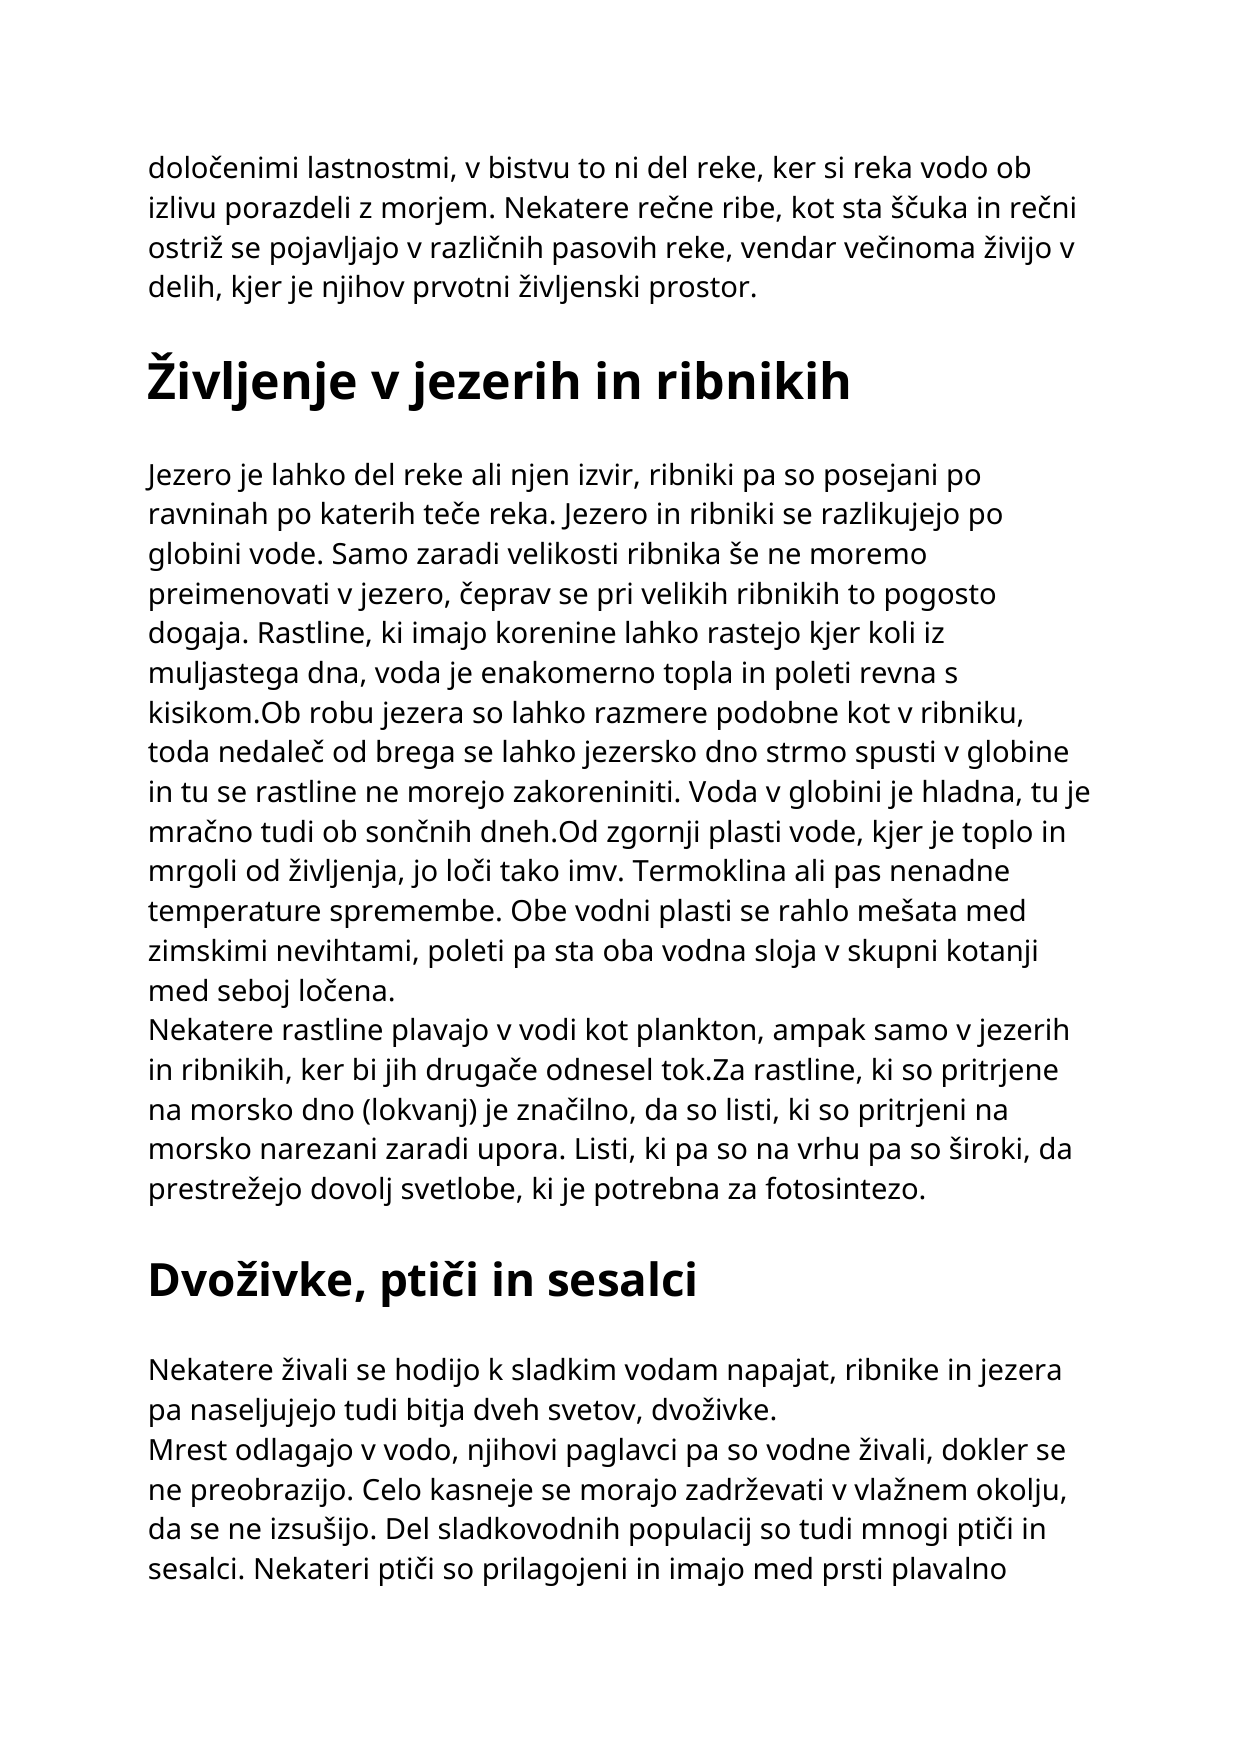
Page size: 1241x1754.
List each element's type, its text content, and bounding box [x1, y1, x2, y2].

text Mrest odlagajo v vodo, njihovi paglavci pa so vodne živali, dokler se ne preobrazijo. Celo kasneje se morajo zadrževati v vlažnem okolju, da se ne izsušijo. Del sladkovodnih populacij so tudi mnogi ptiči in sesalci. Nekateri ptiči so prilagojeni in imajo med prsti plavalno [148, 1429, 1093, 1588]
text določenimi lastnostmi, v bistvu to ni del reke, ker si reka vodo ob izlivu porazdeli z morjem. Nekatere rečne ribe, kot sta ščuka in rečni ostriž se pojavljajo v različnih pasovih reke, vendar večinoma živijo v delih, kjer je njihov prvotni življenski prostor. [148, 148, 1093, 306]
text Nekatere rastline plavajo v vodi kot plankton, ampak samo v jezerih in ribnikih, ker bi jih drugače odnesel tok.Za rastline, ki so pritrjene na morsko dno (lokvanj) je značilno, da so listi, ki so pritrjeni na morsko narezani zaradi upora. Listi, ki pa so na vrhu pa so široki, da prestrežejo dovolj svetlobe, ki je potrebna za fotosintezo. [148, 1009, 1093, 1208]
subtitle Dvoživke, ptiči in sesalci [148, 1248, 1093, 1310]
text Jezero je lahko del reke ali njen izvir, ribniki pa so posejani po ravninah po katerih teče reka. Jezero in ribniki se razlikujejo po globini vode. Samo zaradi velikosti ribnika še ne moremo preimenovati v jezero, čeprav se pri velikih ribnikih to pogosto dogaja. Rastline, ki imajo korenine lahko rastejo kjer koli iz muljastega dna, voda je enakomerno topla in poleti revna s kisikom.Ob robu jezera so lahko razmere podobne kot v ribniku, toda nedaleč od brega se lahko jezersko dno strmo spusti v globine in tu se rastline ne morejo zakoreniniti. Voda v globini je hladna, tu je mračno tudi ob sončnih dneh.Od zgornji plasti vode, kjer je toplo in mrgoli od življenja, jo loči tako imv. Termoklina ali pas nenadne temperature spremembe. Obe vodni plasti se rahlo mešata med zimskimi nevihtami, poleti pa sta oba vodna sloja v skupni kotanji med seboj ločena. [148, 454, 1093, 1009]
text Nekatere živali se hodijo k sladkim vodam napajat, ribnike in jezera pa naseljujejo tudi bitja dveh svetov, dvoživke. [148, 1350, 1093, 1429]
subtitle Življenje v jezerih in ribnikih [148, 346, 1093, 414]
